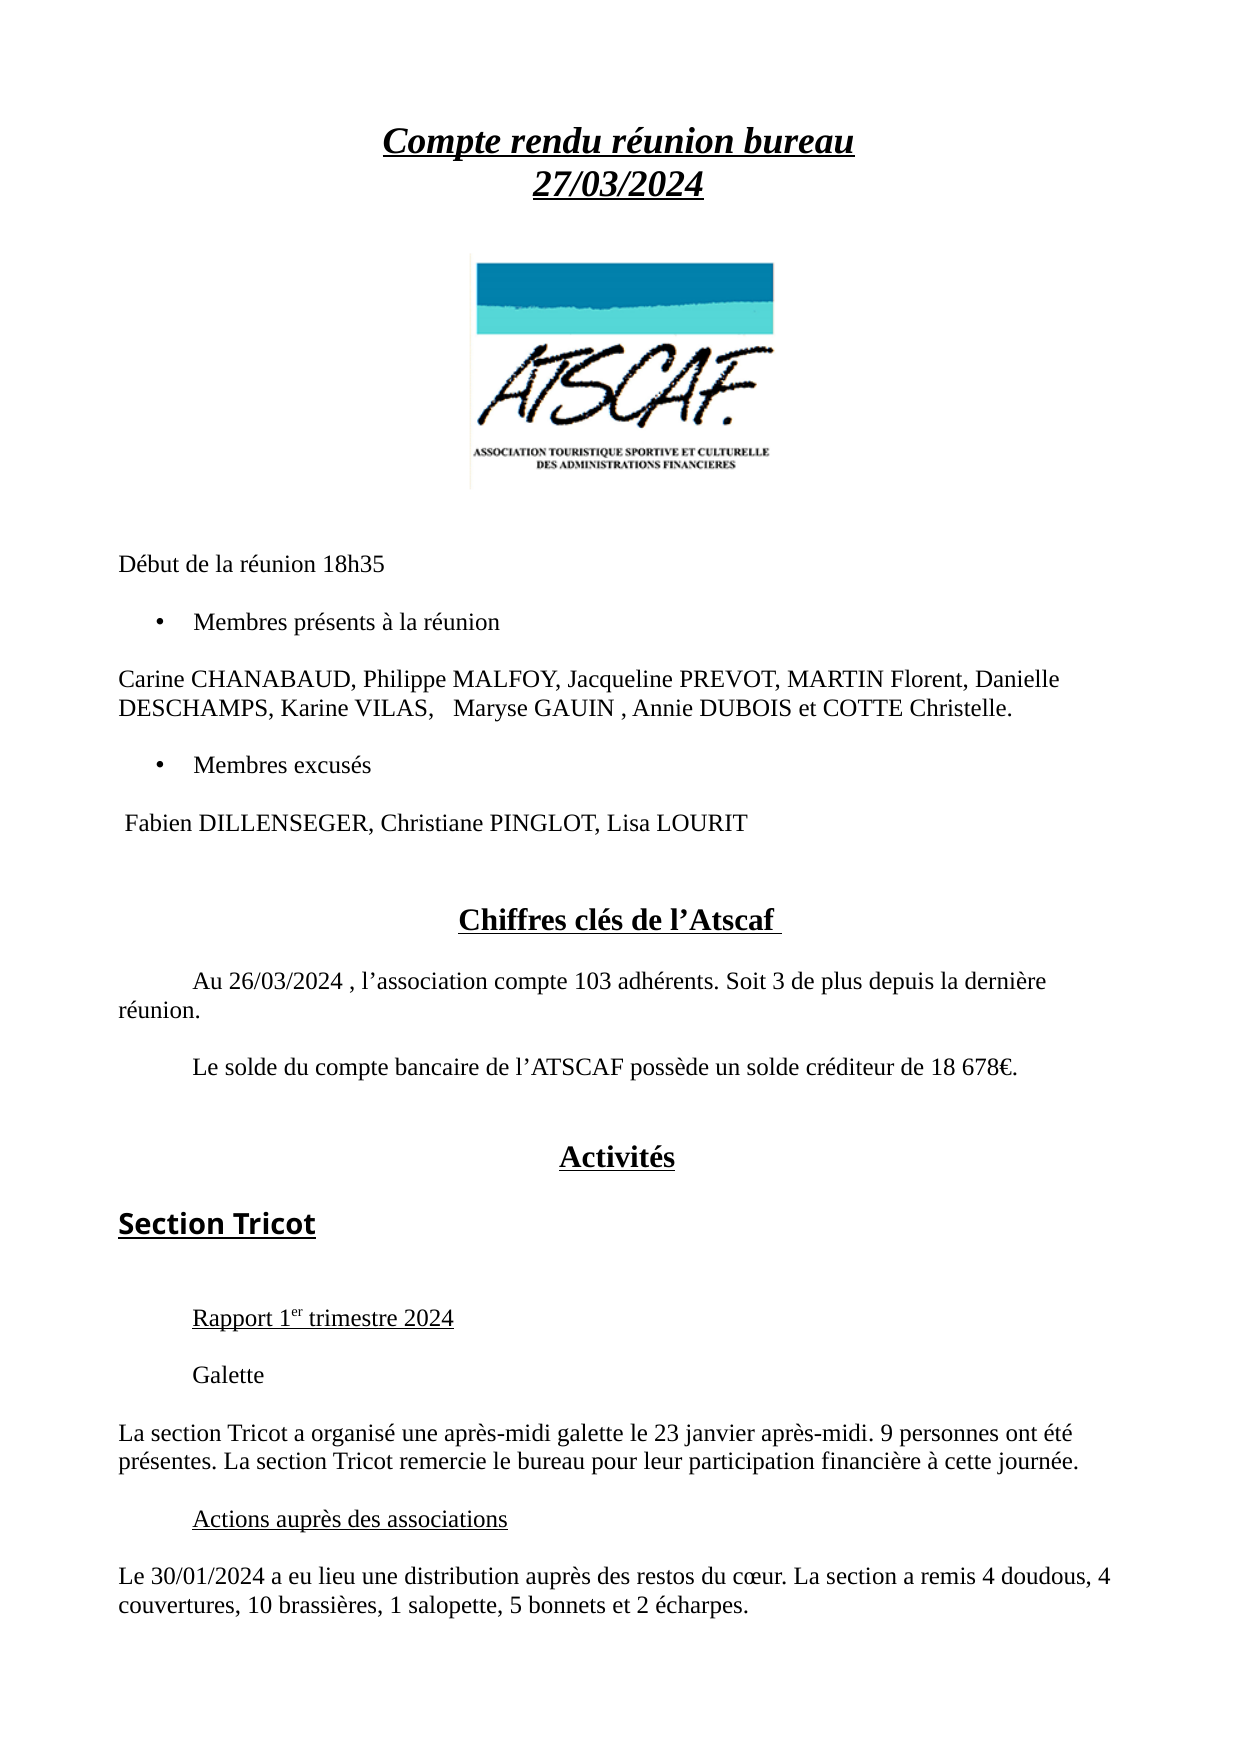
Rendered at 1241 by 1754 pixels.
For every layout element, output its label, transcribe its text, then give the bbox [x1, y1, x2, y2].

text Carine CHANABAUD, Philippe MALFOY, Jacqueline PREVOT, MARTIN Florent, Danielle DESCHAMPS, Karine VILAS, Maryse GAUIN , Annie DUBOIS et COTTE Christelle. [118, 664, 1122, 722]
list Membres excusés [156, 751, 1122, 779]
text Section Tricot [118, 1203, 1122, 1243]
text Début de la réunion 18h35 [118, 549, 1122, 578]
text Fabien DILLENSEGER, Christiane PINGLOT, Lisa LOURIT [118, 808, 1122, 837]
list Membres présents à la réunion [156, 607, 1122, 636]
text Activités [118, 1139, 1122, 1175]
text La section Tricot a organisé une après-midi galette le 23 janvier après-midi. 9 personnes ont été présentes. La section Tricot remercie le bureau pour leur participation financière à cette journée. [118, 1418, 1122, 1475]
text Chiffres clés de l’Atscaf [118, 902, 1122, 937]
text Le 30/01/2024 a eu lieu une distribution auprès des restos du cœur. La section a remis 4 doudous, 4 couvertures, 10 brassières, 1 salopette, 5 bonnets et 2 écharpes. [118, 1561, 1122, 1619]
text Le solde du compte bancaire de l’ATSCAF possède un solde créditeur de 18 678€. [118, 1052, 1122, 1081]
text Compte rendu réunion bureau [118, 118, 1122, 161]
text Au 26/03/2024 , l’association compte 103 adhérents. Soit 3 de plus depuis la dernière réunion. [118, 966, 1122, 1024]
text Actions auprès des associations [118, 1504, 1122, 1533]
text Galette [118, 1360, 1122, 1389]
text 27/03/2024 [118, 161, 1122, 204]
picture [442, 246, 817, 497]
text Rapport 1er trimestre 2024 [118, 1303, 1122, 1331]
